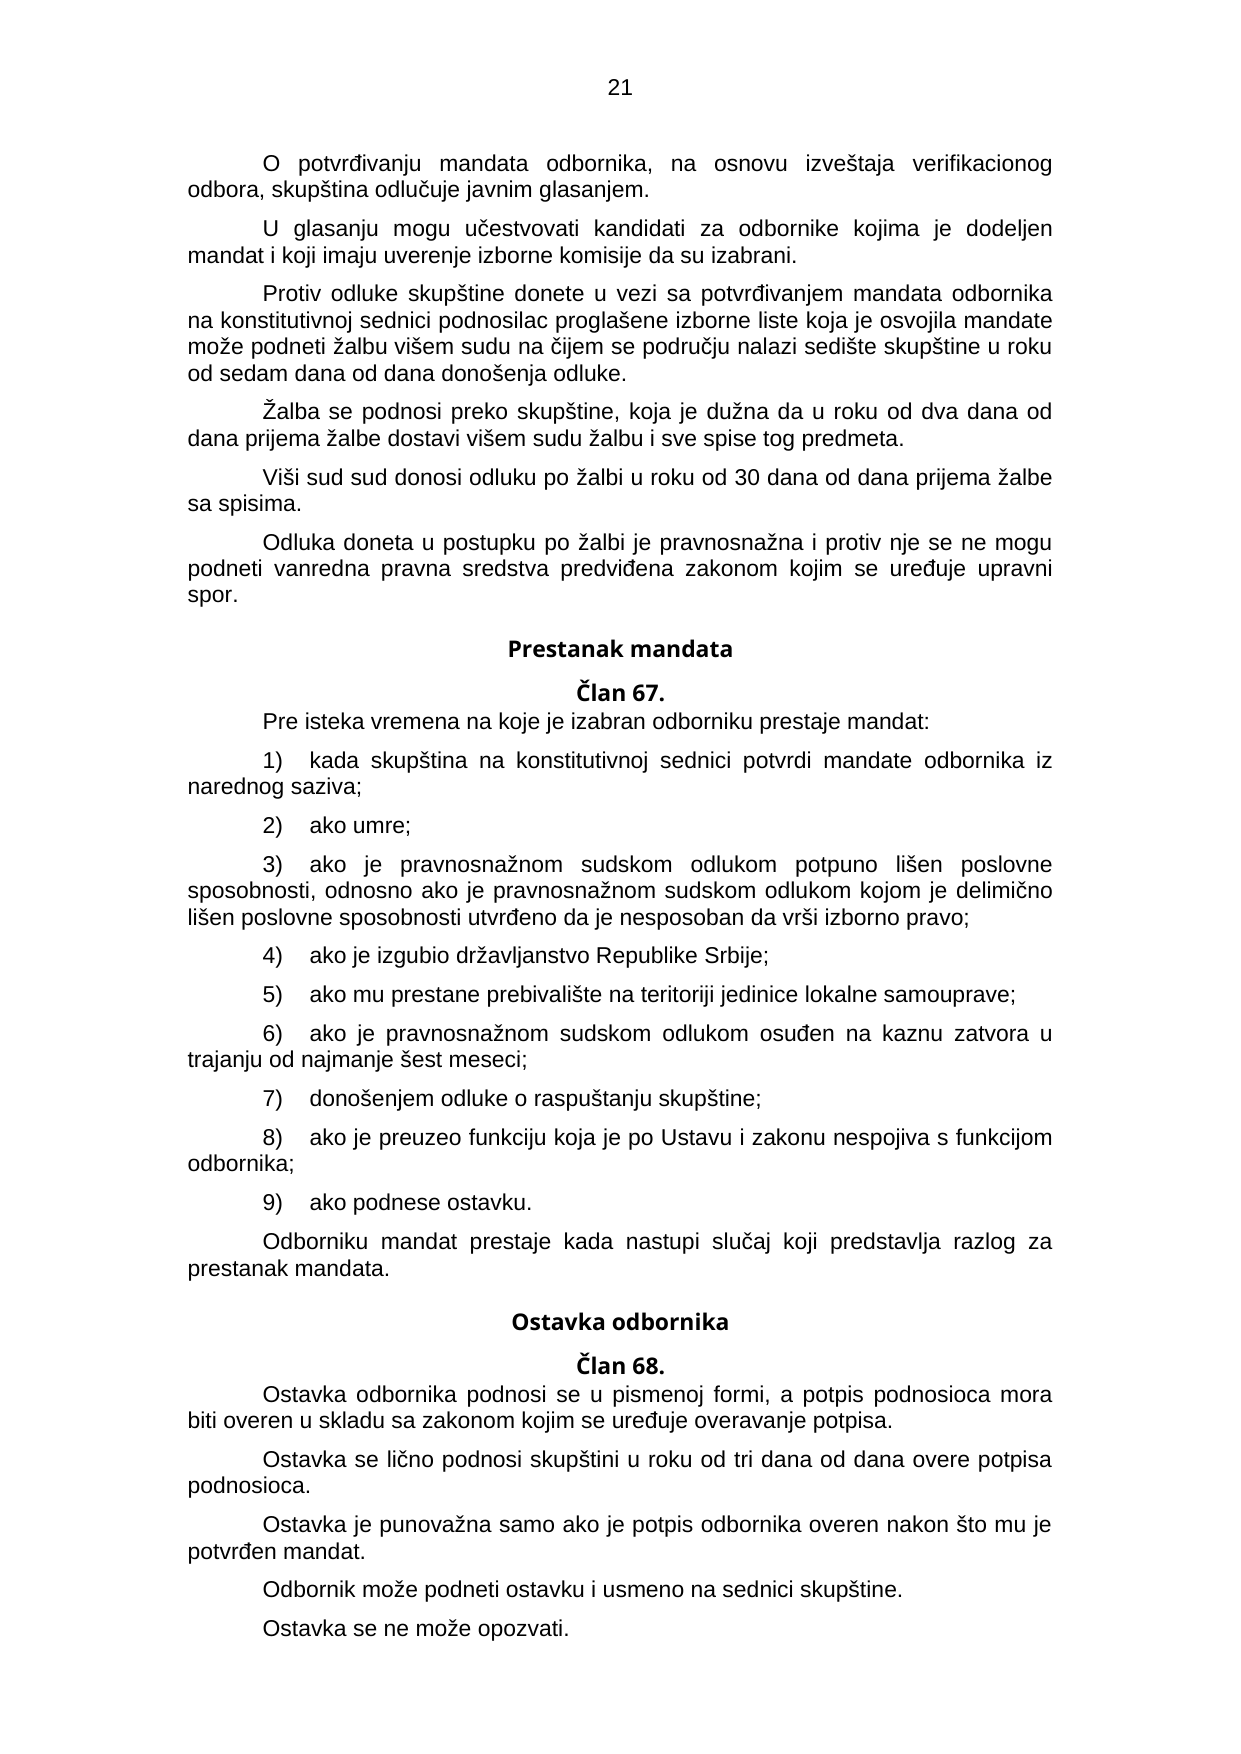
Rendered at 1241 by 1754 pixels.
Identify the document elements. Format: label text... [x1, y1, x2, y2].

text 4) ako je izgubio državljanstvo Republike Srbije; [187, 942, 1053, 969]
text Član 67. [262, 677, 978, 708]
text Prestanak mandata [262, 633, 978, 664]
text Ostavka odbornika podnosi se u pismenoj formi, a potpis podnosioca mora biti overen u skladu sa zakonom kojim se uređuje overavanje potpisa. [187, 1381, 1053, 1433]
text Žalba se podnosi preko skupštine, koja je dužna da u roku od dva dana od dana prijema žalbe dostavi višem sudu žalbu i sve spise tog predmeta. [187, 398, 1053, 451]
text Ostavka odbornika [262, 1306, 978, 1337]
text Viši sud sud donosi odluku po žalbi u roku od 30 dana od dana prijema žalbe sa spisima. [187, 463, 1053, 516]
text 3) ako je pravnosnažnom sudskom odlukom potpuno lišen poslovne sposobnosti, odnosno ako je pravnosnažnom sudskom odlukom kojom je delimično lišen poslovne sposobnosti utvrđeno da je nesposoban da vrši izborno pravo; [187, 851, 1053, 930]
text U glasanju mogu učestvovati kandidati za odbornike kojima je dodeljen mandat i koji imaju uverenje izborne komisije da su izabrani. [187, 215, 1053, 268]
text Ostavka je punovažna samo ako je potpis odbornika overen nakon što mu je potvrđen mandat. [187, 1511, 1053, 1564]
text Odluka doneta u postupku po žalbi je pravnosnažna i protiv nje se ne mogu podneti vanredna pravna sredstva predviđena zakonom kojim se uređuje upravni spor. [187, 529, 1053, 608]
text Član 68. [262, 1349, 978, 1381]
text 8) ako je preuzeo funkciju koja je po Ustavu i zakonu nespojiva s funkcijom odbornika; [187, 1124, 1053, 1177]
text Protiv odluke skupštine donete u vezi sa potvrđivanjem mandata odbornika na konstitutivnoj sednici podnosilac proglašene izborne liste koja je osvojila mandate može podneti žalbu višem sudu na čijem se području nalazi sedište skupštine u roku od sedam dana od dana donošenja odluke. [187, 280, 1053, 386]
text Ostavka se lično podnosi skupštini u roku od tri dana od dana overe potpisa podnosioca. [187, 1446, 1053, 1499]
text 5) ako mu prestane prebivalište na teritoriji jedinice lokalne samouprave; [187, 981, 1053, 1007]
text Odbornik može podneti ostavku i usmeno na sednici skupštine. [187, 1576, 1053, 1603]
text 9) ako podnese ostavku. [187, 1189, 1053, 1216]
text 7) donošenjem odluke o raspuštanju skupštine; [187, 1085, 1053, 1112]
text 2) ako umre; [187, 812, 1053, 838]
text Pre isteka vremena na koje je izabran odborniku prestaje mandat: [187, 708, 1053, 734]
text 6) ako je pravnosnažnom sudskom odlukom osuđen na kaznu zatvora u trajanju od najmanje šest meseci; [187, 1020, 1053, 1073]
text O potvrđivanju mandata odbornika, na osnovu izveštaja verifikacionog odbora, skupština odlučuje javnim glasanjem. [187, 150, 1053, 203]
text Odborniku mandat prestaje kada nastupi slučaj koji predstavlja razlog za prestanak mandata. [187, 1228, 1053, 1281]
text 1) kada skupština na konstitutivnoj sednici potvrdi mandate odbornika iz narednog saziva; [187, 747, 1053, 799]
text Ostavka se ne može opozvati. [187, 1615, 1053, 1642]
